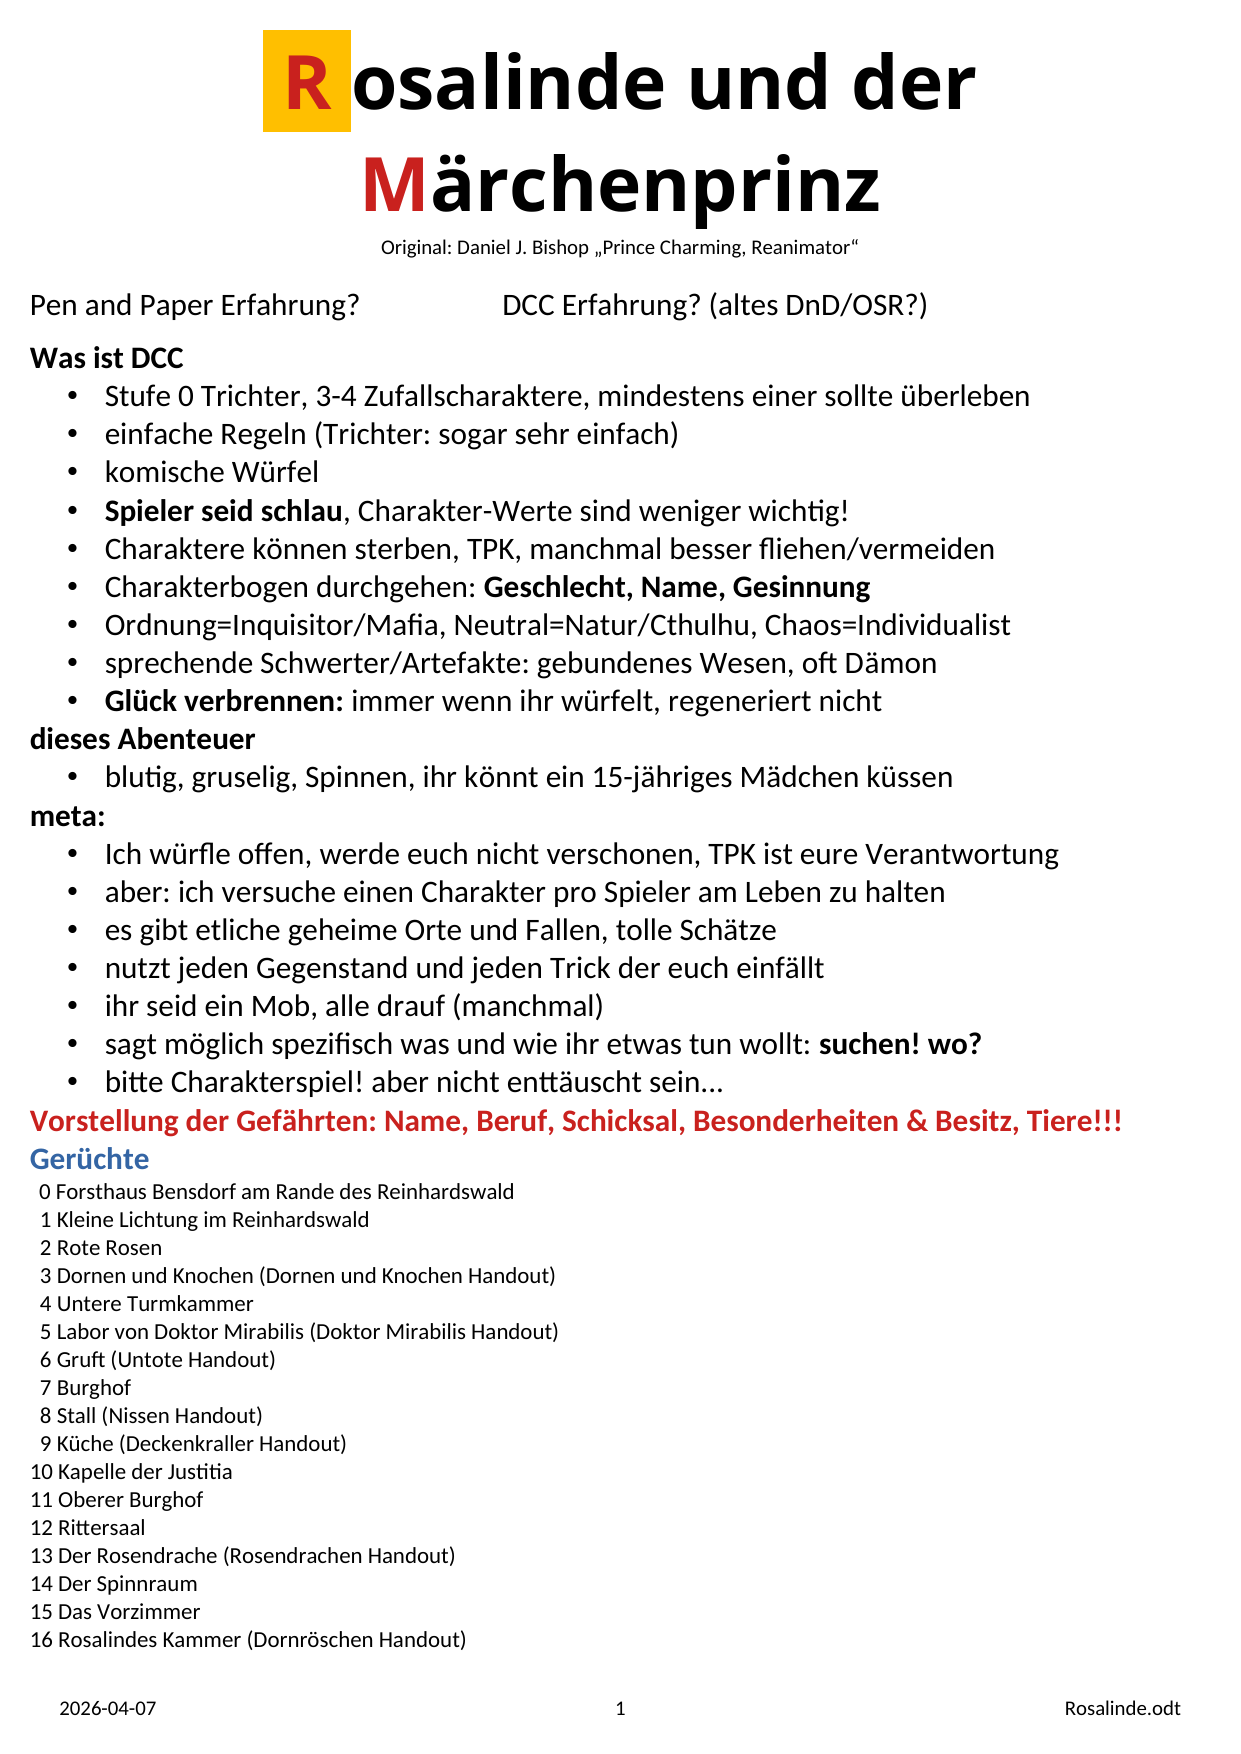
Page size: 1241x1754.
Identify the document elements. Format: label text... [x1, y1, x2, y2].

list blutig, gruselig, Spinnen, ihr könnt ein 15-jähriges Mädchen küssen [67, 757, 1211, 796]
list nutzt jeden Gegenstand und jeden Trick der euch einfällt [67, 948, 1211, 986]
list sprechende Schwerter/Artefakte: gebundenes Wesen, oft Dämon [67, 643, 1211, 681]
text 14 Der Spinnraum [29, 1569, 1211, 1597]
text meta: [29, 796, 1211, 834]
list Spieler seid schlau, Charakter-Werte sind weniger wichtig! [67, 491, 1211, 529]
text 11 Oberer Burghof [29, 1485, 1211, 1513]
list Charakterbogen durchgehen: Geschlecht, Name, Gesinnung [67, 567, 1211, 605]
text 16 Rosalindes Kammer (Dornröschen Handout) [29, 1625, 1211, 1653]
text 10 Kapelle der Justitia [29, 1457, 1211, 1485]
list Charaktere können sterben, TPK, manchmal besser fliehen/vermeiden [67, 529, 1211, 567]
text Gerüchte [29, 1139, 1211, 1177]
text dieses Abenteuer [29, 719, 1211, 757]
text Was ist DCC [29, 338, 1211, 376]
list einfache Regeln (Trichter: sogar sehr einfach) [67, 414, 1211, 452]
text 1 Kleine Lichtung im Reinhardswald [29, 1205, 1211, 1233]
list aber: ich versuche einen Charakter pro Spieler am Leben zu halten [67, 872, 1211, 910]
text 7 Burghof [29, 1373, 1211, 1401]
text 5 Labor von Doktor Mirabilis (Doktor Mirabilis Handout) [29, 1317, 1211, 1345]
text Original: Daniel J. Bishop „Prince Charming, Reanimator“ [29, 234, 1211, 259]
text 9 Küche (Deckenkraller Handout) [29, 1429, 1211, 1457]
list Ich würfle offen, werde euch nicht verschonen, TPK ist eure Verantwortung [67, 834, 1211, 872]
text Pen and Paper Erfahrung? DCC Erfahrung? (altes DnD/OSR?) [29, 285, 1211, 323]
text 6 Gruft (Untote Handout) [29, 1345, 1211, 1373]
text Vorstellung der Gefährten: Name, Beruf, Schicksal, Besonderheiten & Besitz, Tiere!!! [29, 1101, 1211, 1139]
list Ordnung=Inquisitor/Mafia, Neutral=Natur/Cthulhu, Chaos=Individualist [67, 605, 1211, 643]
text 15 Das Vorzimmer [29, 1597, 1211, 1625]
list Stufe 0 Trichter, 3-4 Zufallscharaktere, mindestens einer sollte überleben [67, 376, 1211, 414]
list bitte Charakterspiel! aber nicht enttäuscht sein... [67, 1062, 1211, 1101]
list komische Würfel [67, 452, 1211, 491]
text 0 Forsthaus Bensdorf am Rande des Reinhardswald [29, 1177, 1211, 1205]
list ihr seid ein Mob, alle drauf (manchmal) [67, 986, 1211, 1024]
text 12 Rittersaal [29, 1513, 1211, 1541]
text 3 Dornen und Knochen (Dornen und Knochen Handout) [29, 1261, 1211, 1289]
text 4 Untere Turmkammer [29, 1289, 1211, 1317]
text 8 Stall (Nissen Handout) [29, 1401, 1211, 1429]
text 13 Der Rosendrache (Rosendrachen Handout) [29, 1541, 1211, 1569]
list Glück verbrennen: immer wenn ihr würfelt, regeneriert nicht [67, 681, 1211, 719]
list sagt möglich spezifisch was und wie ihr etwas tun wollt: suchen! wo? [67, 1024, 1211, 1062]
list es gibt etliche geheime Orte und Fallen, tolle Schätze [67, 910, 1211, 948]
text 2 Rote Rosen [29, 1233, 1211, 1261]
text R osalinde und der Märchenprinz [29, 29, 1211, 234]
